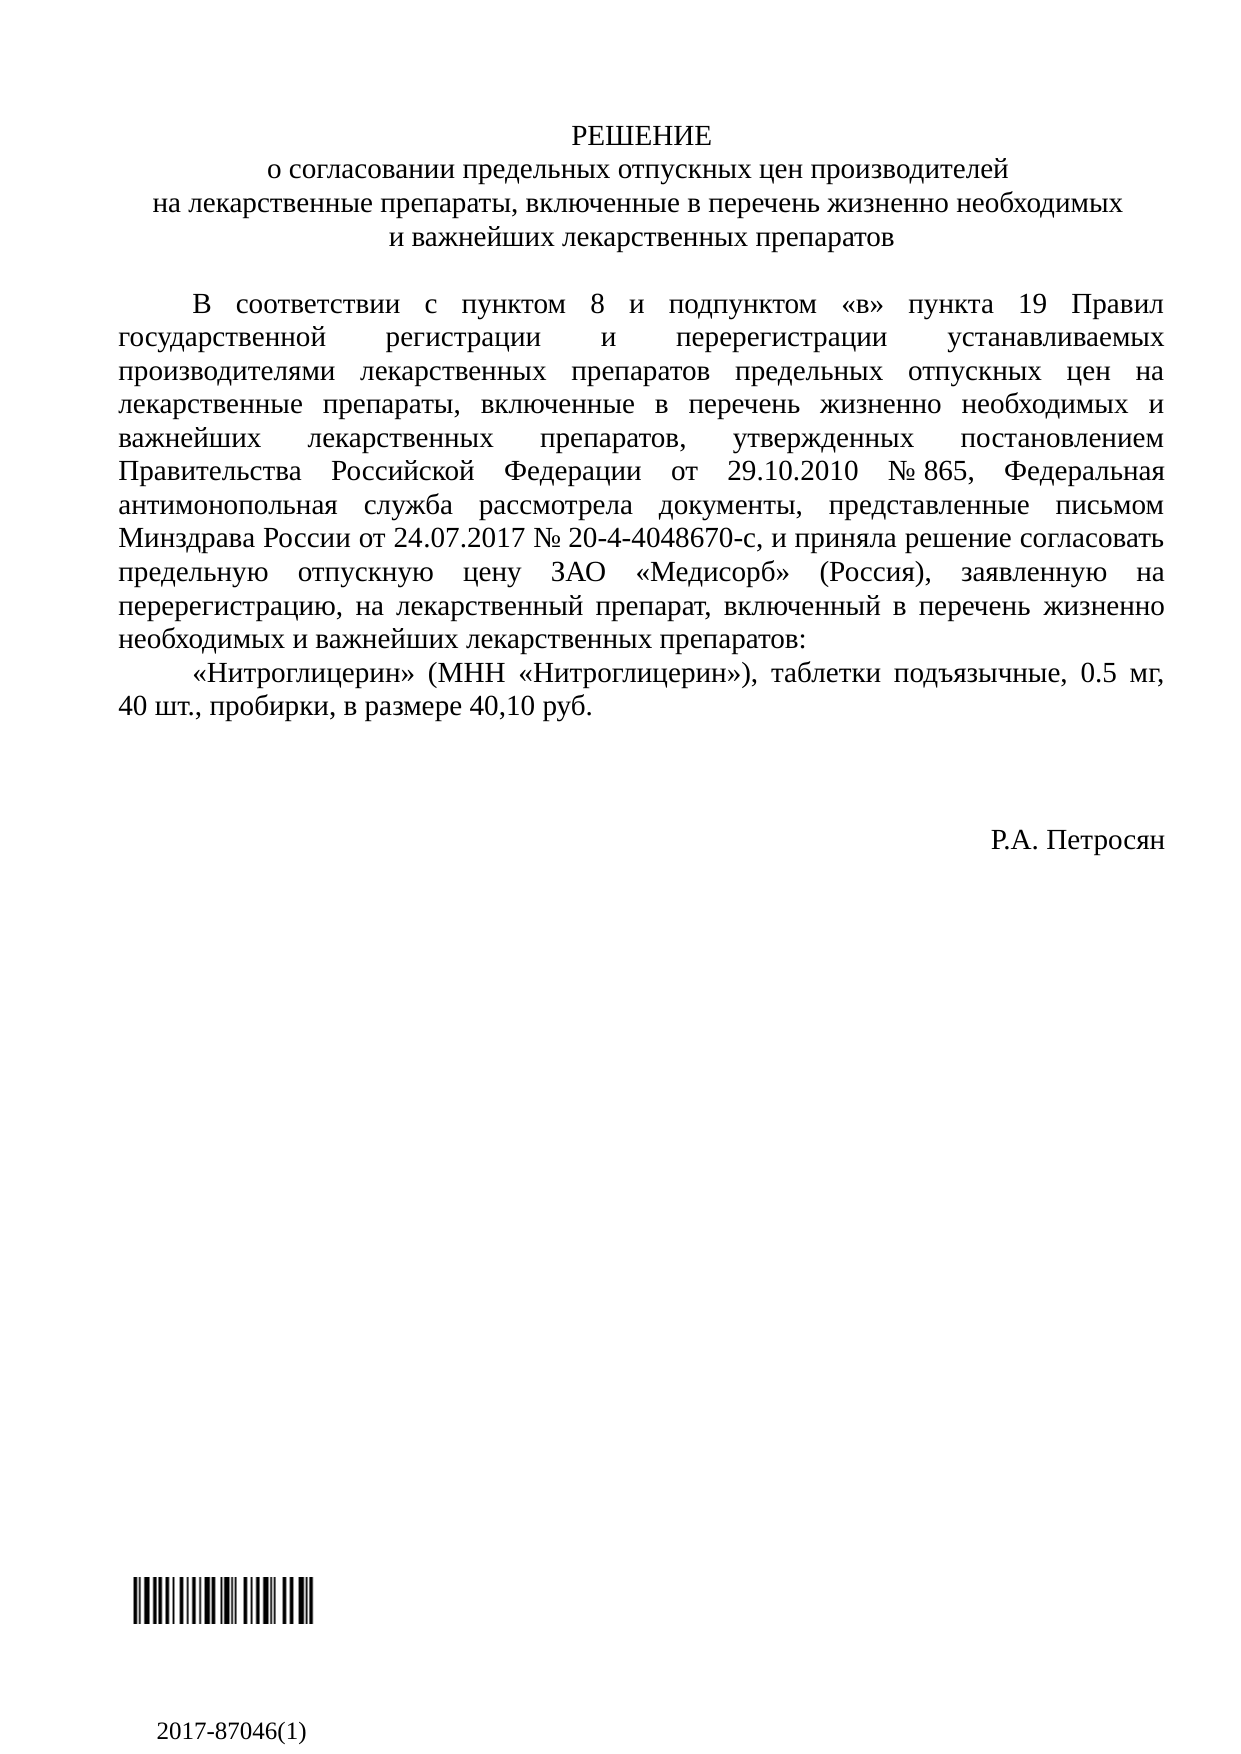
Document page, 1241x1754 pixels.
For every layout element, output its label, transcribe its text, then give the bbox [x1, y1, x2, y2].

text «Нитроглицерин» (МНН «Нитроглицерин»), таблетки подъязычные, 0.5 мг, 40 шт., пробирки, в размере 40,10 руб. [118, 655, 1165, 722]
text Р.А. Петросян [118, 822, 1165, 856]
text и важнейших лекарственных препаратов [118, 219, 1165, 252]
text В соответствии с пунктом 8 и подпунктом «в» пункта 19 Правил государственной регистрации и перерегистрации устанавливаемых производителями лекарственных препаратов предельных отпускных цен на лекарственные препараты, включенные в перечень жизненно необходимых и важнейших лекарственных препаратов, утвержденных постановлением Правительства Российской Федерации от 29.10.2010 № 865, Федеральная антимонопольная служба рассмотрела документы, представленные письмом Минздрава России от 24.07.2017 № 20-4-4048670-с, и приняла решение согласовать предельную отпускную цену ЗАО «Медисорб» (Россия), заявленную на перерегистрацию, на лекарственный препарат, включенный в перечень жизненно необходимых и важнейших лекарственных препаратов: [118, 286, 1165, 655]
picture [118, 1577, 331, 1624]
text РЕШЕНИЕ [118, 118, 1165, 152]
text о согласовании предельных отпускных цен производителей [118, 152, 1165, 185]
text на лекарственные препараты, включенные в перечень жизненно необходимых [118, 185, 1165, 219]
